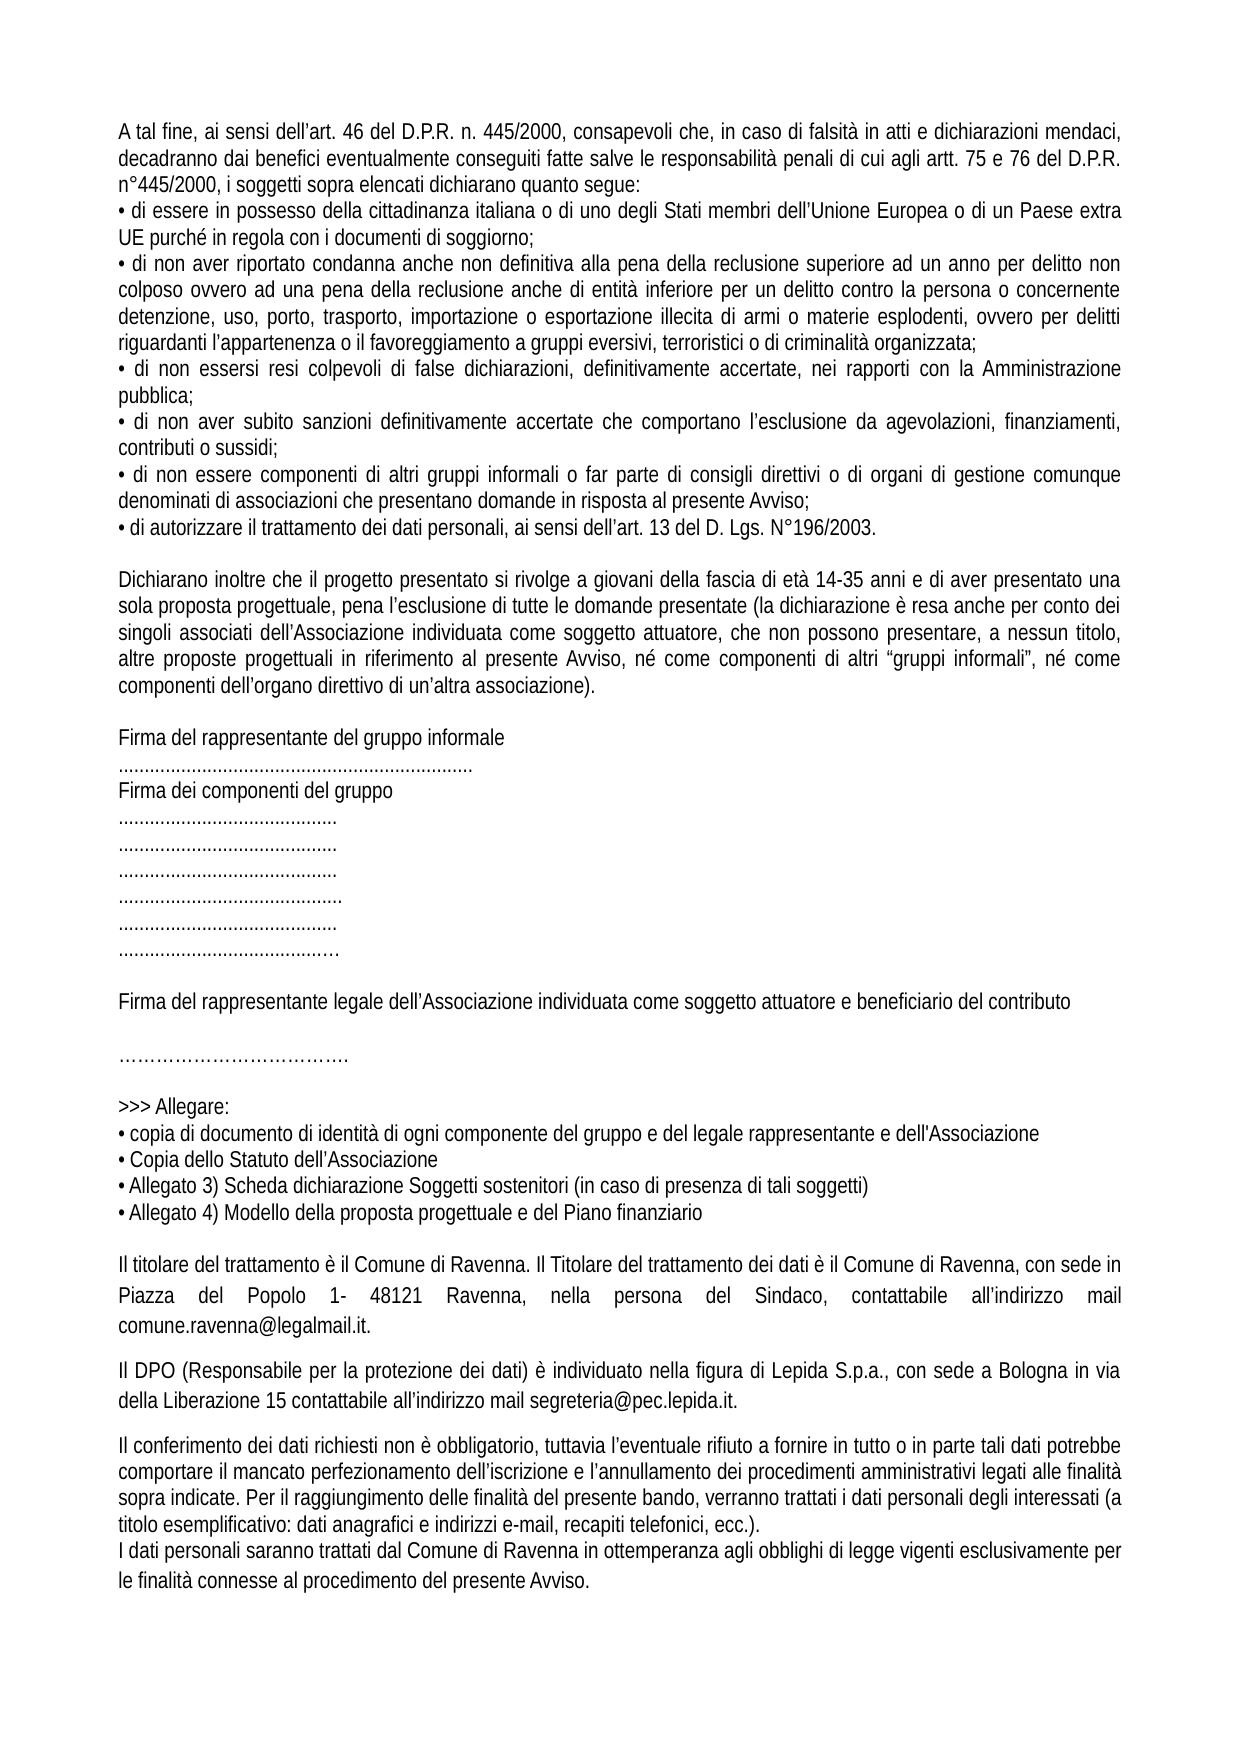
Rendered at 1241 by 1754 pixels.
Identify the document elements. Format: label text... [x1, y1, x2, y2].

text Dichiarano inoltre che il progetto presentato si rivolge a giovani della fascia di età 14-35 anni e di aver presentato una sola proposta progettuale, pena l’esclusione di tutte le domande presentate (la dichiarazione è resa anche per conto dei singoli associati dell’Associazione individuata come soggetto attuatore, che non possono presentare, a nessun titolo, altre proposte progettuali in riferimento al presente Avviso, né come componenti di altri “gruppi informali”, né come componenti dell’organo direttivo di un’altra associazione). [118, 566, 1122, 698]
text • di autorizzare il trattamento dei dati personali, ai sensi dell’art. 13 del D. Lgs. N°196/2003. [118, 513, 1122, 540]
text • Copia dello Statuto dell’Associazione [118, 1146, 1122, 1172]
text • di non aver subito sanzioni definitivamente accertate che comportano l’esclusione da agevolazioni, finanziamenti, contributi o sussidi; [118, 408, 1122, 461]
text >>> Allegare: [118, 1093, 1122, 1119]
text Firma dei componenti del gruppo [118, 777, 1122, 803]
text A tal fine, ai sensi dell’art. 46 del D.P.R. n. 445/2000, consapevoli che, in caso di falsità in atti e dichiarazioni mendaci, decadranno dai benefici eventualmente conseguiti fatte salve le responsabilità penali di cui agli artt. 75 e 76 del D.P.R. n°445/2000, i soggetti sopra elencati dichiarano quanto segue: [118, 118, 1122, 197]
text .......................................... [118, 803, 1122, 830]
text • copia di documento di identità di ogni componente del gruppo e del legale rappresentante e dell'Associazione [118, 1119, 1122, 1146]
text • Allegato 3) Scheda dichiarazione Soggetti sostenitori (in caso di presenza di tali soggetti) [118, 1172, 1122, 1199]
text • Allegato 4) Modello della proposta progettuale e del Piano finanziario [118, 1199, 1122, 1225]
text I dati personali saranno trattati dal Comune di Ravenna in ottemperanza agli obblighi di legge vigenti esclusivamente per le finalità connesse al procedimento del presente Avviso. [118, 1537, 1122, 1593]
text Il DPO (Responsabile per la protezione dei dati) è individuato nella figura di Lepida S.p.a., con sede a Bologna in via della Liberazione 15 contattabile all’indirizzo mail segreteria@pec.lepida.it. [118, 1357, 1122, 1413]
text Firma del rappresentante legale dell’Associazione individuata come soggetto attuatore e beneficiario del contributo [118, 988, 1122, 1014]
text • di non aver riportato condanna anche non definitiva alla pena della reclusione superiore ad un anno per delitto non colposo ovvero ad una pena della reclusione anche di entità inferiore per un delitto contro la persona o concernente detenzione, uso, porto, trasporto, importazione o esportazione illecita di armi o materie esplodenti, ovvero per delitti riguardanti l’appartenenza o il favoreggiamento a gruppi eversivi, terroristici o di criminalità organizzata; [118, 250, 1122, 355]
text .......................................... [118, 830, 1122, 856]
text .......................................... [118, 856, 1122, 882]
text • di non essersi resi colpevoli di false dichiarazioni, definitivamente accertate, nei rapporti con la Amministrazione pubblica; [118, 355, 1122, 408]
text .................................................................... [118, 751, 1122, 777]
text Firma del rappresentante del gruppo informale [118, 724, 1122, 751]
text ………………………………. [118, 1041, 1122, 1067]
text ........................................... [118, 882, 1122, 909]
text Il conferimento dei dati richiesti non è obbligatorio, tuttavia l’eventuale rifiuto a fornire in tutto o in parte tali dati potrebbe comportare il mancato perfezionamento dell’iscrizione e l’annullamento dei procedimenti amministrativi legati alle finalità sopra indicate. Per il raggiungimento delle finalità del presente bando, verranno trattati i dati personali degli interessati (a titolo esemplificativo: dati anagrafici e indirizzi e-mail, recapiti telefonici, ecc.). [118, 1432, 1122, 1537]
text .......................................... [118, 909, 1122, 935]
text .......................................… [118, 935, 1122, 961]
text • di essere in possesso della cittadinanza italiana o di uno degli Stati membri dell’Unione Europea o di un Paese extra UE purché in regola con i documenti di soggiorno; [118, 197, 1122, 250]
text • di non essere componenti di altri gruppi informali o far parte di consigli direttivi o di organi di gestione comunque denominati di associazioni che presentano domande in risposta al presente Avviso; [118, 461, 1122, 513]
text Il titolare del trattamento è il Comune di Ravenna. Il Titolare del trattamento dei dati è il Comune di Ravenna, con sede in Piazza del Popolo 1- 48121 Ravenna, nella persona del Sindaco, contattabile all’indirizzo mail comune.ravenna@legalmail.it. [118, 1251, 1122, 1338]
